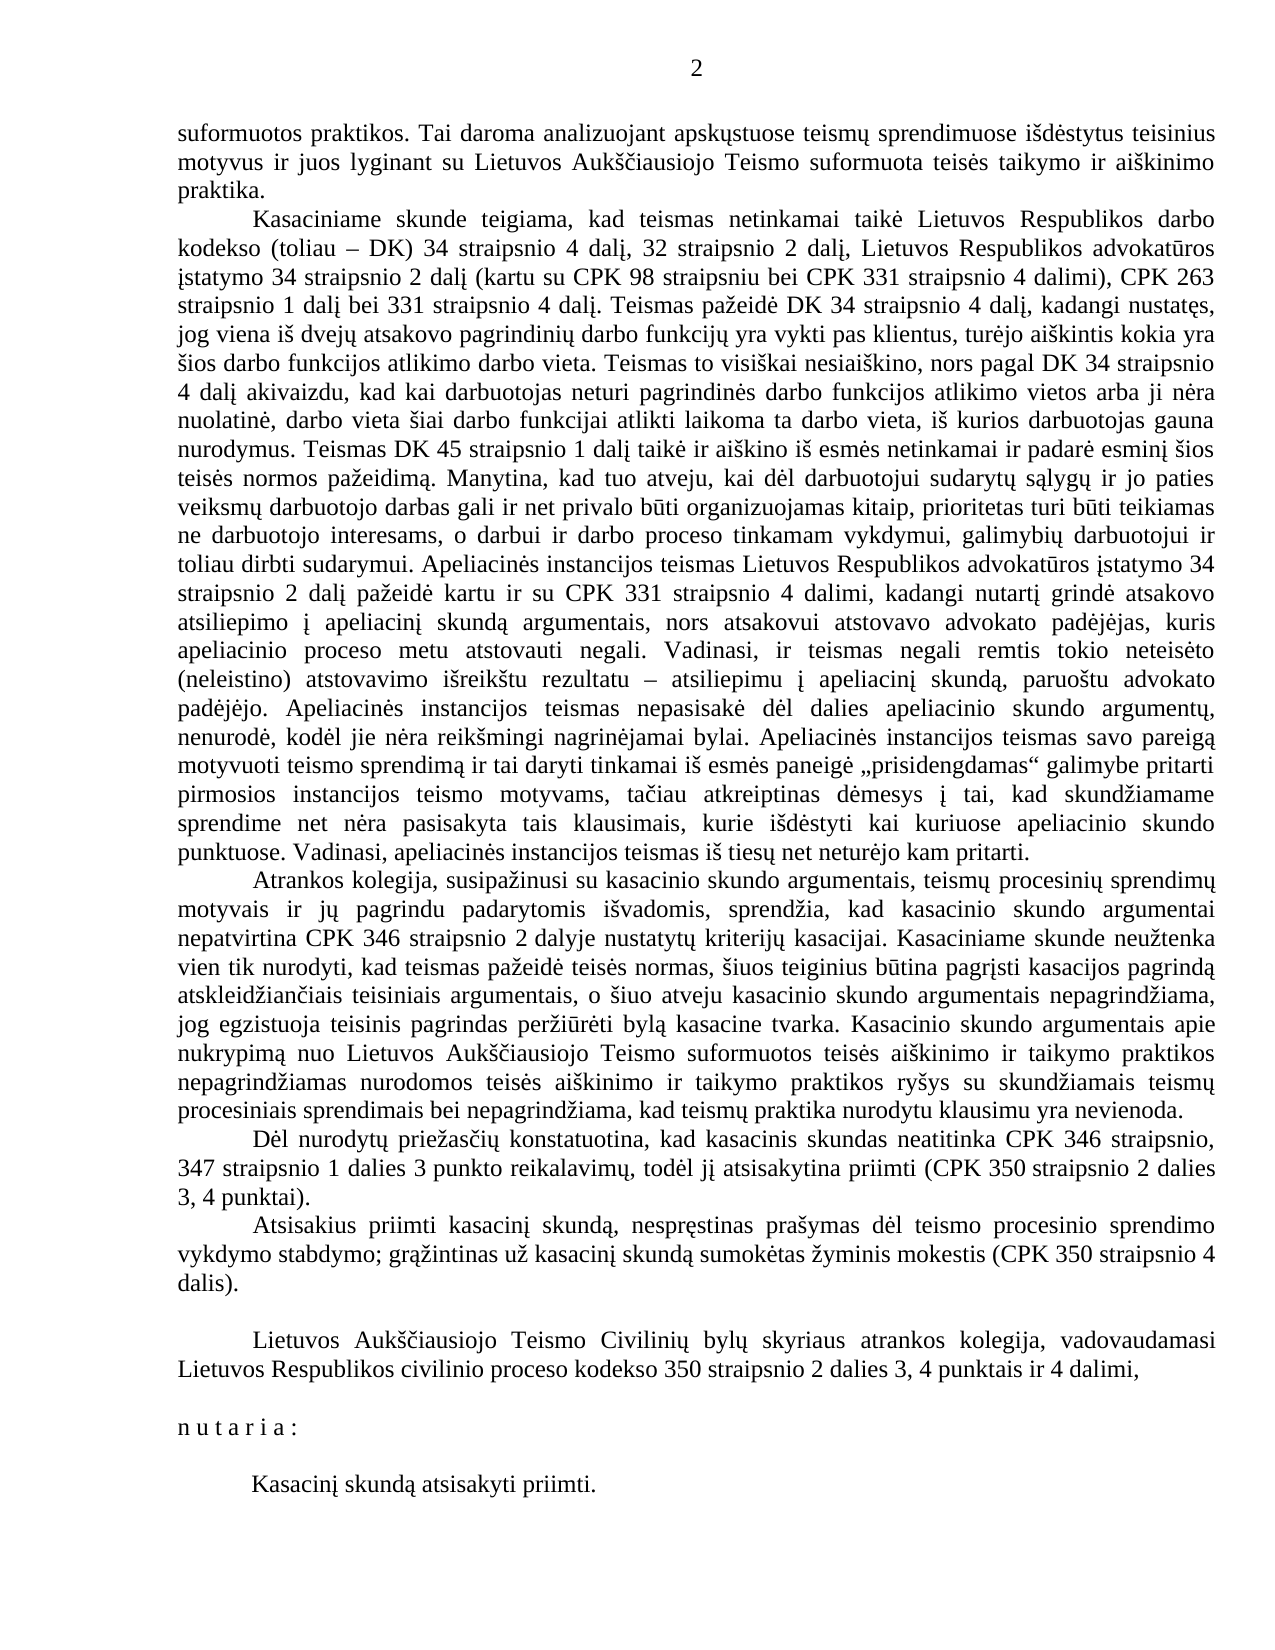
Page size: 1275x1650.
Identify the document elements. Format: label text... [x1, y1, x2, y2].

text Lietuvos Aukščiausiojo Teismo Civilinių bylų skyriaus atrankos kolegija, vadovaudamasi Lietuvos Respublikos civilinio proceso kodekso 350 straipsnio 2 dalies 3, 4 punktais ir 4 dalimi, [177, 1326, 1216, 1383]
text n u t a r i a : [177, 1412, 1216, 1441]
text Atrankos kolegija, susipažinusi su kasacinio skundo argumentais, teismų procesinių sprendimų motyvais ir jų pagrindu padarytomis išvadomis, sprendžia, kad kasacinio skundo argumentai nepatvirtina CPK 346 straipsnio 2 dalyje nustatytų kriterijų kasacijai. Kasaciniame skunde neužtenka vien tik nurodyti, kad teismas pažeidė teisės normas, šiuos teiginius būtina pagrįsti kasacijos pagrindą atskleidžiančiais teisiniais argumentais, o šiuo atveju kasacinio skundo argumentais nepagrindžiama, jog egzistuoja teisinis pagrindas peržiūrėti bylą kasacine tvarka. Kasacinio skundo argumentais apie nukrypimą nuo Lietuvos Aukščiausiojo Teismo suformuotos teisės aiškinimo ir taikymo praktikos nepagrindžiamas nurodomos teisės aiškinimo ir taikymo praktikos ryšys su skundžiamais teismų procesiniais sprendimais bei nepagrindžiama, kad teismų praktika nurodytu klausimu yra nevienoda. [177, 866, 1216, 1124]
text Atsisakius priimti kasacinį skundą, nespręstinas prašymas dėl teismo procesinio sprendimo vykdymo stabdymo; grąžintinas už kasacinį skundą sumokėtas žyminis mokestis (CPK 350 straipsnio 4 dalis). [177, 1211, 1216, 1297]
text Kasacinį skundą atsisakyti priimti. [177, 1469, 1216, 1498]
text Dėl nurodytų priežasčių konstatuotina, kad kasacinis skundas neatitinka CPK 346 straipsnio, 347 straipsnio 1 dalies 3 punkto reikalavimų, todėl jį atsisakytina priimti (CPK 350 straipsnio 2 dalies 3, 4 punktai). [177, 1124, 1216, 1211]
text suformuotos praktikos. Tai daroma analizuojant apskųstuose teismų sprendimuose išdėstytus teisinius motyvus ir juos lyginant su Lietuvos Aukščiausiojo Teismo suformuota teisės taikymo ir aiškinimo praktika. [177, 118, 1216, 204]
text Kasaciniame skunde teigiama, kad teismas netinkamai taikė Lietuvos Respublikos darbo kodekso (toliau – DK) 34 straipsnio 4 dalį, 32 straipsnio 2 dalį, Lietuvos Respublikos advokatūros įstatymo 34 straipsnio 2 dalį (kartu su CPK 98 straipsniu bei CPK 331 straipsnio 4 dalimi), CPK 263 straipsnio 1 dalį bei 331 straipsnio 4 dalį. Teismas pažeidė DK 34 straipsnio 4 dalį, kadangi nustatęs, jog viena iš dvejų atsakovo pagrindinių darbo funkcijų yra vykti pas klientus, turėjo aiškintis kokia yra šios darbo funkcijos atlikimo darbo vieta. Teismas to visiškai nesiaiškino, nors pagal DK 34 straipsnio 4 dalį akivaizdu, kad kai darbuotojas neturi pagrindinės darbo funkcijos atlikimo vietos arba ji nėra nuolatinė, darbo vieta šiai darbo funkcijai atlikti laikoma ta darbo vieta, iš kurios darbuotojas gauna nurodymus. Teismas DK 45 straipsnio 1 dalį taikė ir aiškino iš esmės netinkamai ir padarė esminį šios teisės normos pažeidimą. Manytina, kad tuo atveju, kai dėl darbuotojui sudarytų sąlygų ir jo paties veiksmų darbuotojo darbas gali ir net privalo būti organizuojamas kitaip, prioritetas turi būti teikiamas ne darbuotojo interesams, o darbui ir darbo proceso tinkamam vykdymui, galimybių darbuotojui ir toliau dirbti sudarymui. Apeliacinės instancijos teismas Lietuvos Respublikos advokatūros įstatymo 34 straipsnio 2 dalį pažeidė kartu ir su CPK 331 straipsnio 4 dalimi, kadangi nutartį grindė atsakovo atsiliepimo į apeliacinį skundą argumentais, nors atsakovui atstovavo advokato padėjėjas, kuris apeliacinio proceso metu atstovauti negali. Vadinasi, ir teismas negali remtis tokio neteisėto (neleistino) atstovavimo išreikštu rezultatu – atsiliepimu į apeliacinį skundą, paruoštu advokato padėjėjo. Apeliacinės instancijos teismas nepasisakė dėl dalies apeliacinio skundo argumentų, nenurodė, kodėl jie nėra reikšmingi nagrinėjamai bylai. Apeliacinės instancijos teismas savo pareigą motyvuoti teismo sprendimą ir tai daryti tinkamai iš esmės paneigė „prisidengdamas“ galimybe pritarti pirmosios instancijos teismo motyvams, tačiau atkreiptinas dėmesys į tai, kad skundžiamame sprendime net nėra pasisakyta tais klausimais, kurie išdėstyti kai kuriuose apeliacinio skundo punktuose. Vadinasi, apeliacinės instancijos teismas iš tiesų net neturėjo kam pritarti. [177, 204, 1216, 866]
